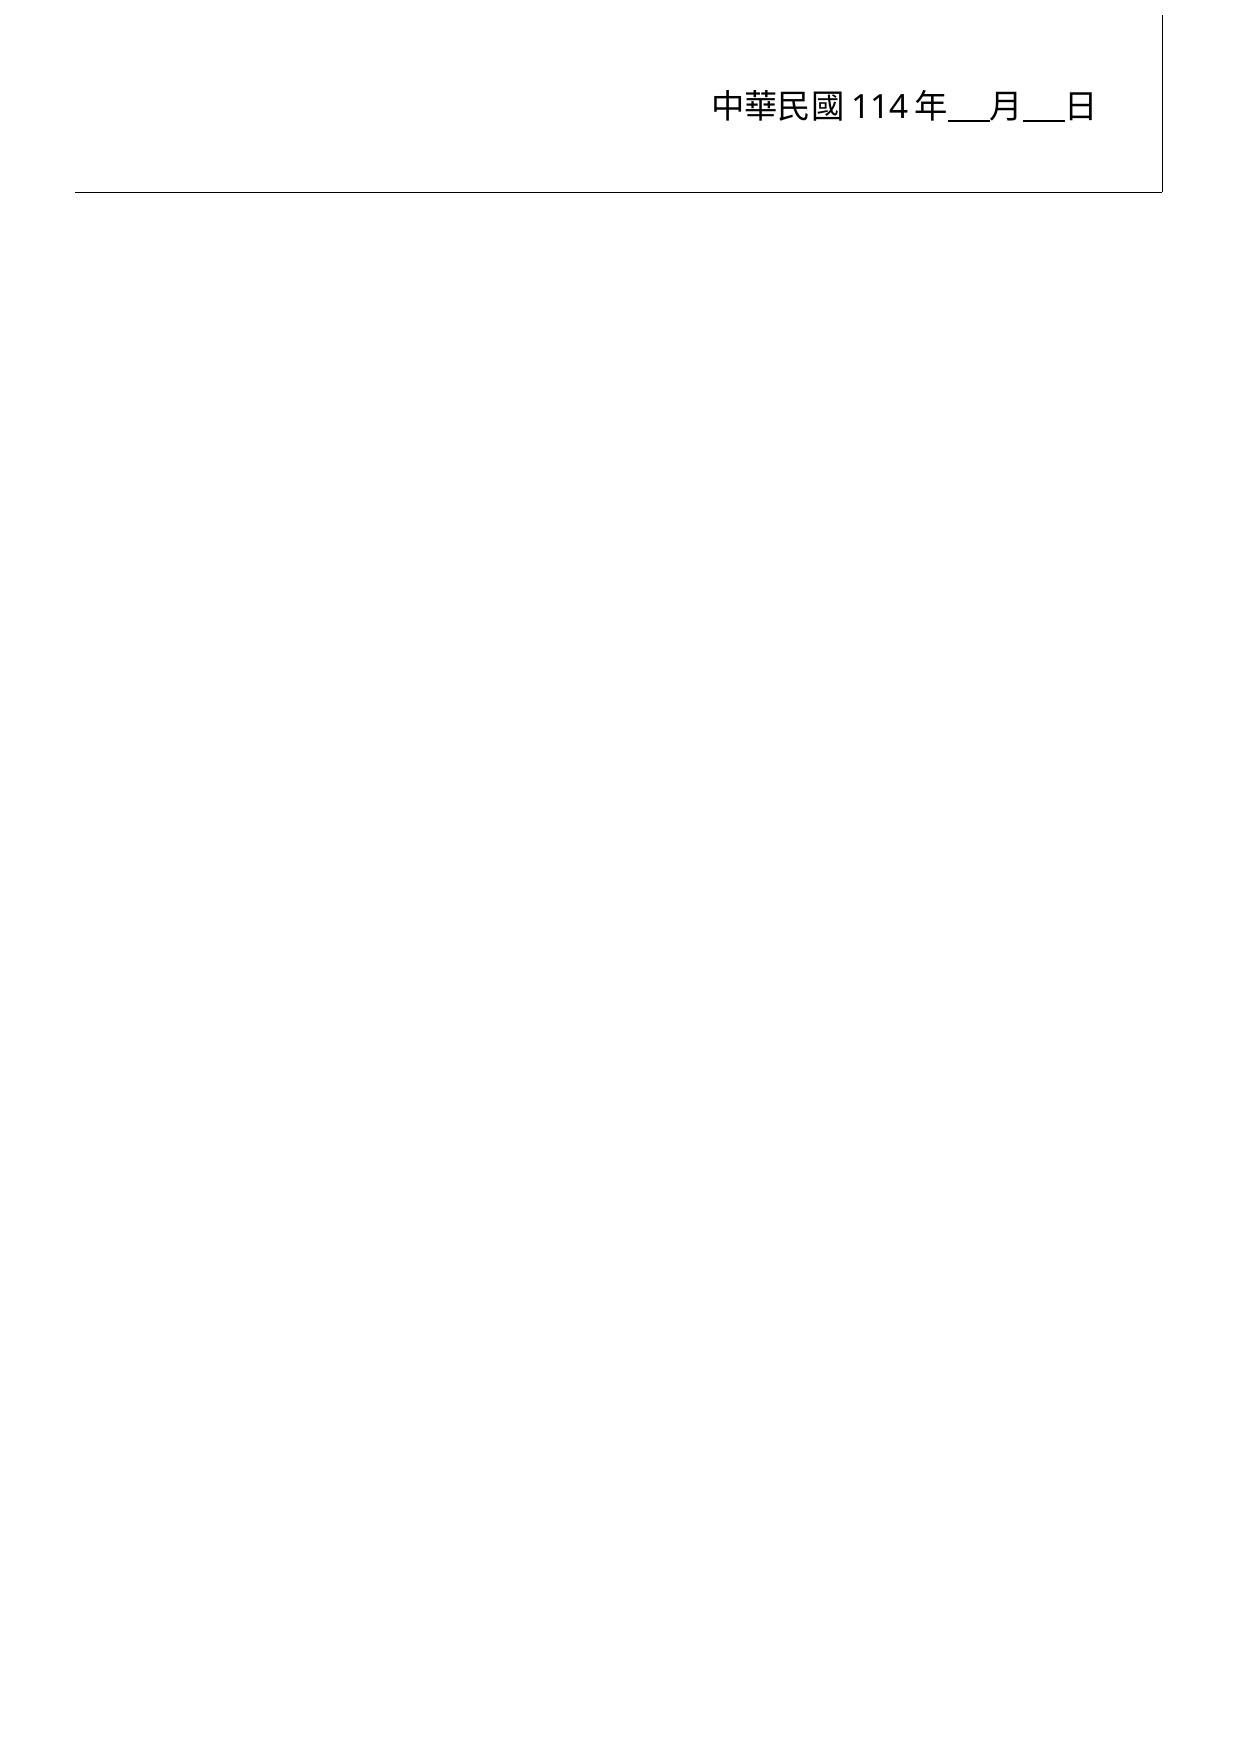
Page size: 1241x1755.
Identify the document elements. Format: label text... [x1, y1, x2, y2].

text 中華民國114年 月 日 [75, 15, 1162, 192]
